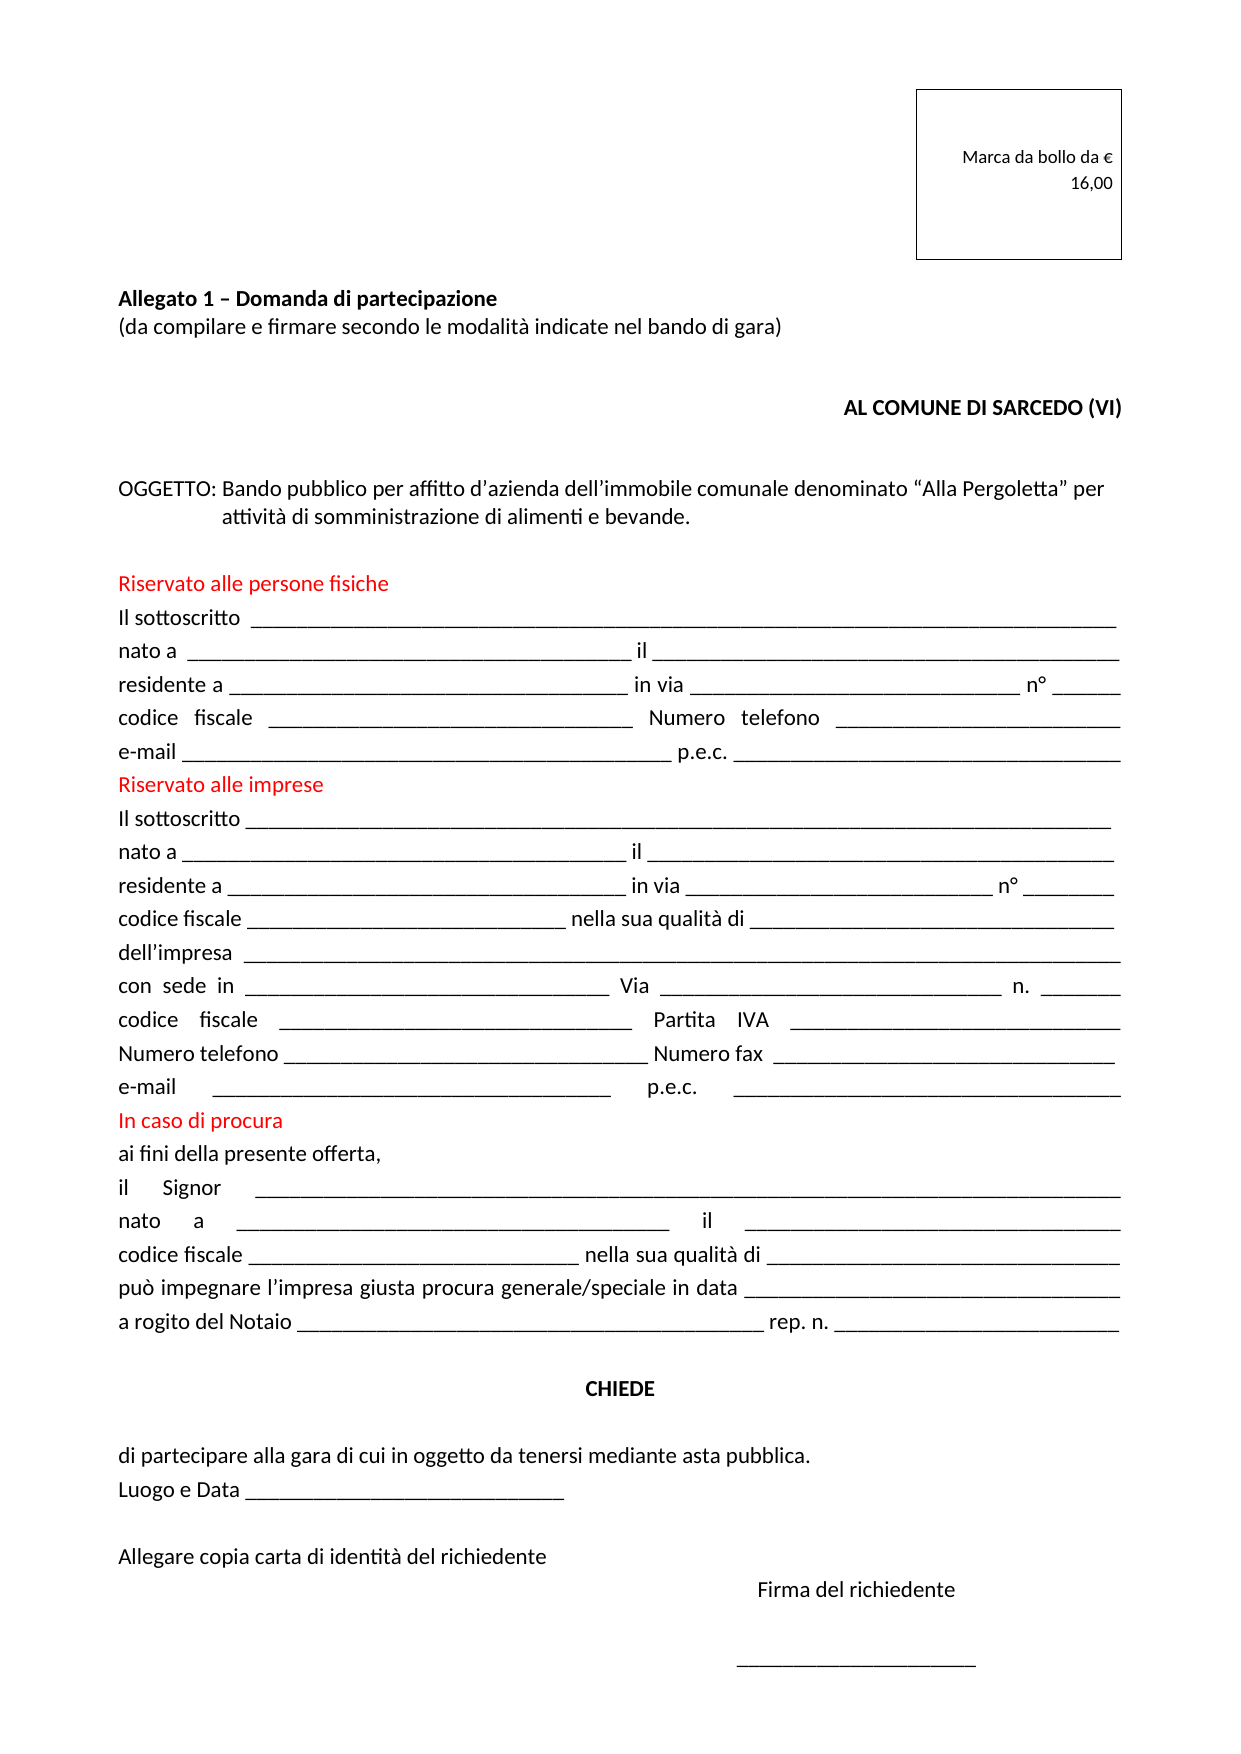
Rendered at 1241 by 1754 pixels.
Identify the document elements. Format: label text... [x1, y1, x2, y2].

text attività di somministrazione di alimenti e bevande. [192, 502, 1122, 530]
text Allegare copia carta di identità del richiedente [118, 1542, 1122, 1570]
text CHIEDE [118, 1341, 1122, 1402]
text Il sottoscritto ____________________________________________________________________________ [118, 804, 1122, 832]
text il Signor ____________________________________________________________________________ nato a ______________________________________ il _________________________________ codice fiscale _____________________________ nella sua qualità di _______________________________ può impegnare l’impresa giusta procura generale/speciale in data _________________________________ a rogito del Notaio _________________________________________ rep. n. _________________________ [118, 1173, 1122, 1335]
text nato a _______________________________________ il _________________________________________ [118, 837, 1122, 866]
text Il sottoscritto ____________________________________________________________________________ [118, 603, 1122, 631]
text e-mail ___________________________________ p.e.c. __________________________________ In caso di procura [118, 1072, 1122, 1134]
text Allegato 1 – Domanda di partecipazione [118, 284, 1122, 312]
text codice fiscale ____________________________ nella sua qualità di ________________________________ [118, 904, 1122, 933]
text residente a ___________________________________ in via ___________________________ n° ________ [118, 871, 1122, 899]
text ai fini della presente offerta, [118, 1139, 1122, 1167]
text AL COMUNE DI SARCEDO (VI) [118, 393, 1122, 421]
text _____________________ [591, 1642, 1122, 1671]
text Firma del richiedente [591, 1575, 1122, 1603]
text Marca da bollo da € 16,00 [917, 142, 1121, 259]
text Luogo e Data ____________________________ [118, 1475, 1122, 1503]
text di partecipare alla gara di cui in oggetto da tenersi mediante asta pubblica. [118, 1408, 1122, 1469]
text (da compilare e firmare secondo le modalità indicate nel bando di gara) [118, 312, 1122, 340]
text Riservato alle persone fisiche [118, 569, 1122, 597]
text nato a _______________________________________ il _________________________________________ [118, 636, 1122, 664]
text residente a ___________________________________ in via _____________________________ n° ______ codice fiscale ________________________________ Numero telefono _________________________ e-mail ___________________________________________ p.e.c. __________________________________ Riservato alle imprese [118, 670, 1122, 798]
text dell’impresa _____________________________________________________________________________ con sede in ________________________________ Via ______________________________ n. _______ codice fiscale _______________________________ Partita IVA _____________________________ Numero telefono ________________________________ Numero fax ______________________________ [118, 938, 1122, 1067]
text OGGETTO: Bando pubblico per affitto d’azienda dell’immobile comunale denominato “Alla Pergoletta” per [118, 446, 1122, 502]
